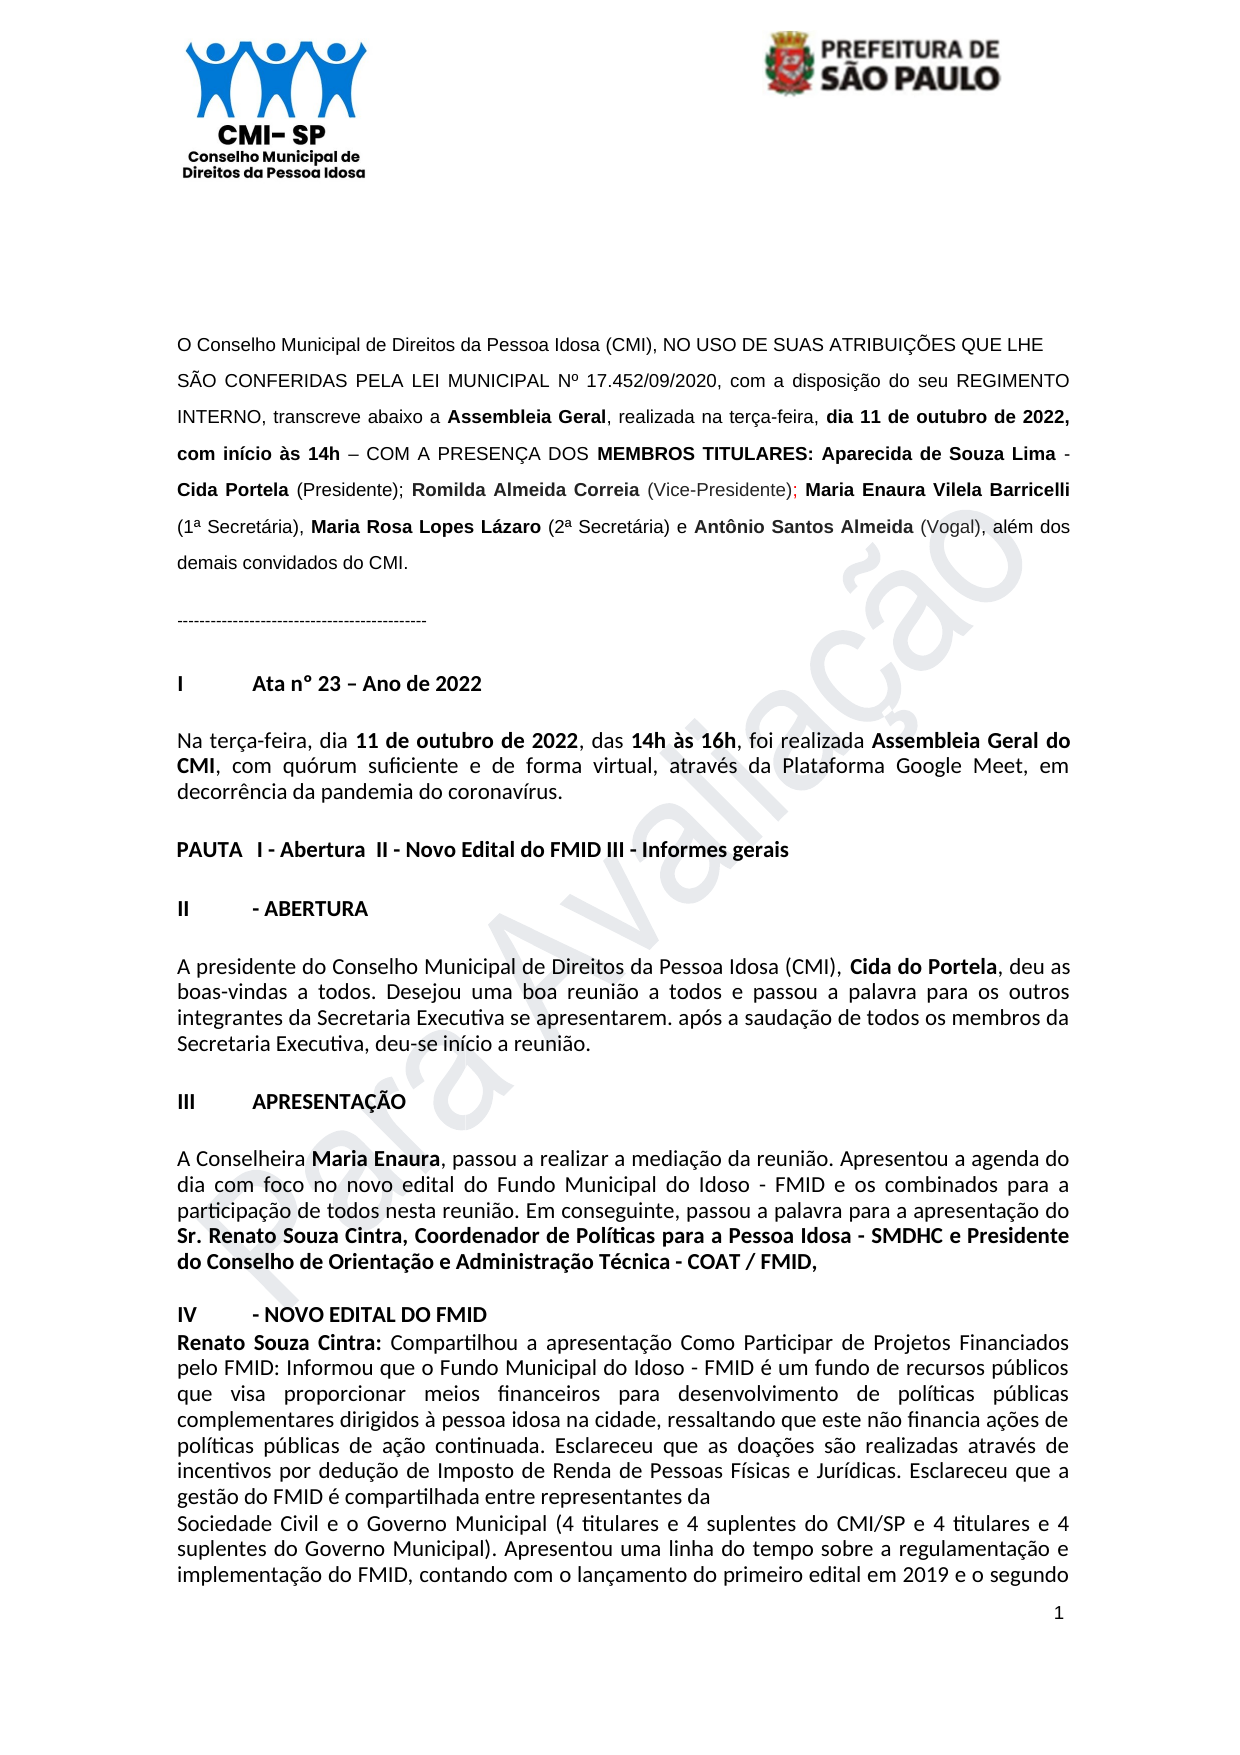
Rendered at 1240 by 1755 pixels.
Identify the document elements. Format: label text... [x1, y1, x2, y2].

subtitle [573, 894, 635, 923]
text PAUTA I - Abertura II - Novo Edital do FMID III - Informes gerais [176, 835, 639, 863]
subtitle APRESENTAÇÃO [448, 1087, 482, 1115]
text SÃO CONFERIDAS PELA LEI MUNICIPAL Nº 17.452/09/2020, com a disposição do seu REGIMENTO INTERNO, transcreve abaixo a Assembleia Geral, realizada na terça-feira, dia 11 de outubro de 2022, com início às 14h – COM A PRESENÇA DOS MEMBROS TITULARES: Aparecida de Souza Lima - Cida Portela (Presidente); Romilda Almeida Correia (Vice-Presidente); Maria Enaura Vilela Barricelli (1ª Secretária), Maria Rosa Lopes Lázaro (2ª Secretária) e Antônio Santos Almeida (Vogal), além dos demais convidados do CMI. [177, 369, 1070, 574]
subtitle Ata nº 23 – Ano de 2022 [177, 669, 823, 697]
subtitle - ABERTURA [177, 894, 594, 923]
subtitle [897, 669, 1064, 697]
text A Conselheira Maria Enaura, passou a realizar a mediação da reunião. Apresentou a agenda do dia com foco no novo edital do Fundo Municipal do Idoso - FMID e os combinados para a participação de todos nesta reunião. Em conseguinte, passou a palavra para a apresentação do Sr. Renato Souza Cintra, Coordenador de Políticas para a Pessoa Idosa - SMDHC e Presidente do Conselho de Orientação e Administração Técnica - COAT / FMID, [177, 1146, 1071, 1275]
subtitle [826, 669, 887, 697]
text Na terça-feira, dia 11 de outubro de 2022, das 14h às 16h, foi realizada Assembleia Geral do CMI, com quórum suficiente e de forma virtual, através da Plataforma Google Meet, em decorrência da pandemia do coronavírus. [177, 728, 1071, 805]
subtitle APRESENTAÇÃO [387, 1087, 436, 1115]
subtitle - NOVO EDITAL DO FMID [177, 1300, 1064, 1328]
subtitle APRESENTAÇÃO [488, 1087, 1064, 1115]
subtitle [636, 894, 1064, 923]
subtitle APRESENTAÇÃO [177, 1087, 374, 1115]
text O Conselho Municipal de Direitos da Pessoa Idosa (CMI), NO USO DE SUAS ATRIBUIÇÕES QUE LHE [177, 334, 1070, 355]
text PAUTA I - Abertura II - Novo Edital do FMID III - Informes gerais [712, 835, 1075, 863]
text --------------------------------------------- [177, 611, 872, 630]
text --------------------------------------------- [954, 611, 1075, 630]
text Renato Souza Cintra: Compartilhou a apresentação Como Participar de Projetos Financiados pelo FMID: Informou que o Fundo Municipal do Idoso - FMID é um fundo de recursos públicos que visa proporcionar meios financeiros para desenvolvimento de políticas públicas complementares dirigidos à pessoa idosa na cidade, ressaltando que este não financia ações de políticas públicas de ação continuada. Esclareceu que as doações são realizadas através de incentivos por dedução de Imposto de Renda de Pessoas Físicas e Jurídicas. Esclareceu que a gestão do FMID é compartilhada entre representantes da [177, 1330, 1071, 1511]
text Sociedade Civil e o Governo Municipal (4 titulares e 4 suplentes do CMI/SP e 4 titulares e 4 suplentes do Governo Municipal). Apresentou uma linha do tempo sobre a regulamentação e implementação do FMID, contando com o lançamento do primeiro edital em 2019 e o segundo [177, 1511, 1071, 1588]
text A presidente do Conselho Municipal de Direitos da Pessoa Idosa (CMI), Cida do Portela, deu as boas-vindas a todos. Desejou uma boa reunião a todos e passou a palavra para os outros integrantes da Secretaria Executiva se apresentarem. após a saudação de todos os membros da Secretaria Executiva, deu-se início a reunião. [177, 954, 1071, 1057]
